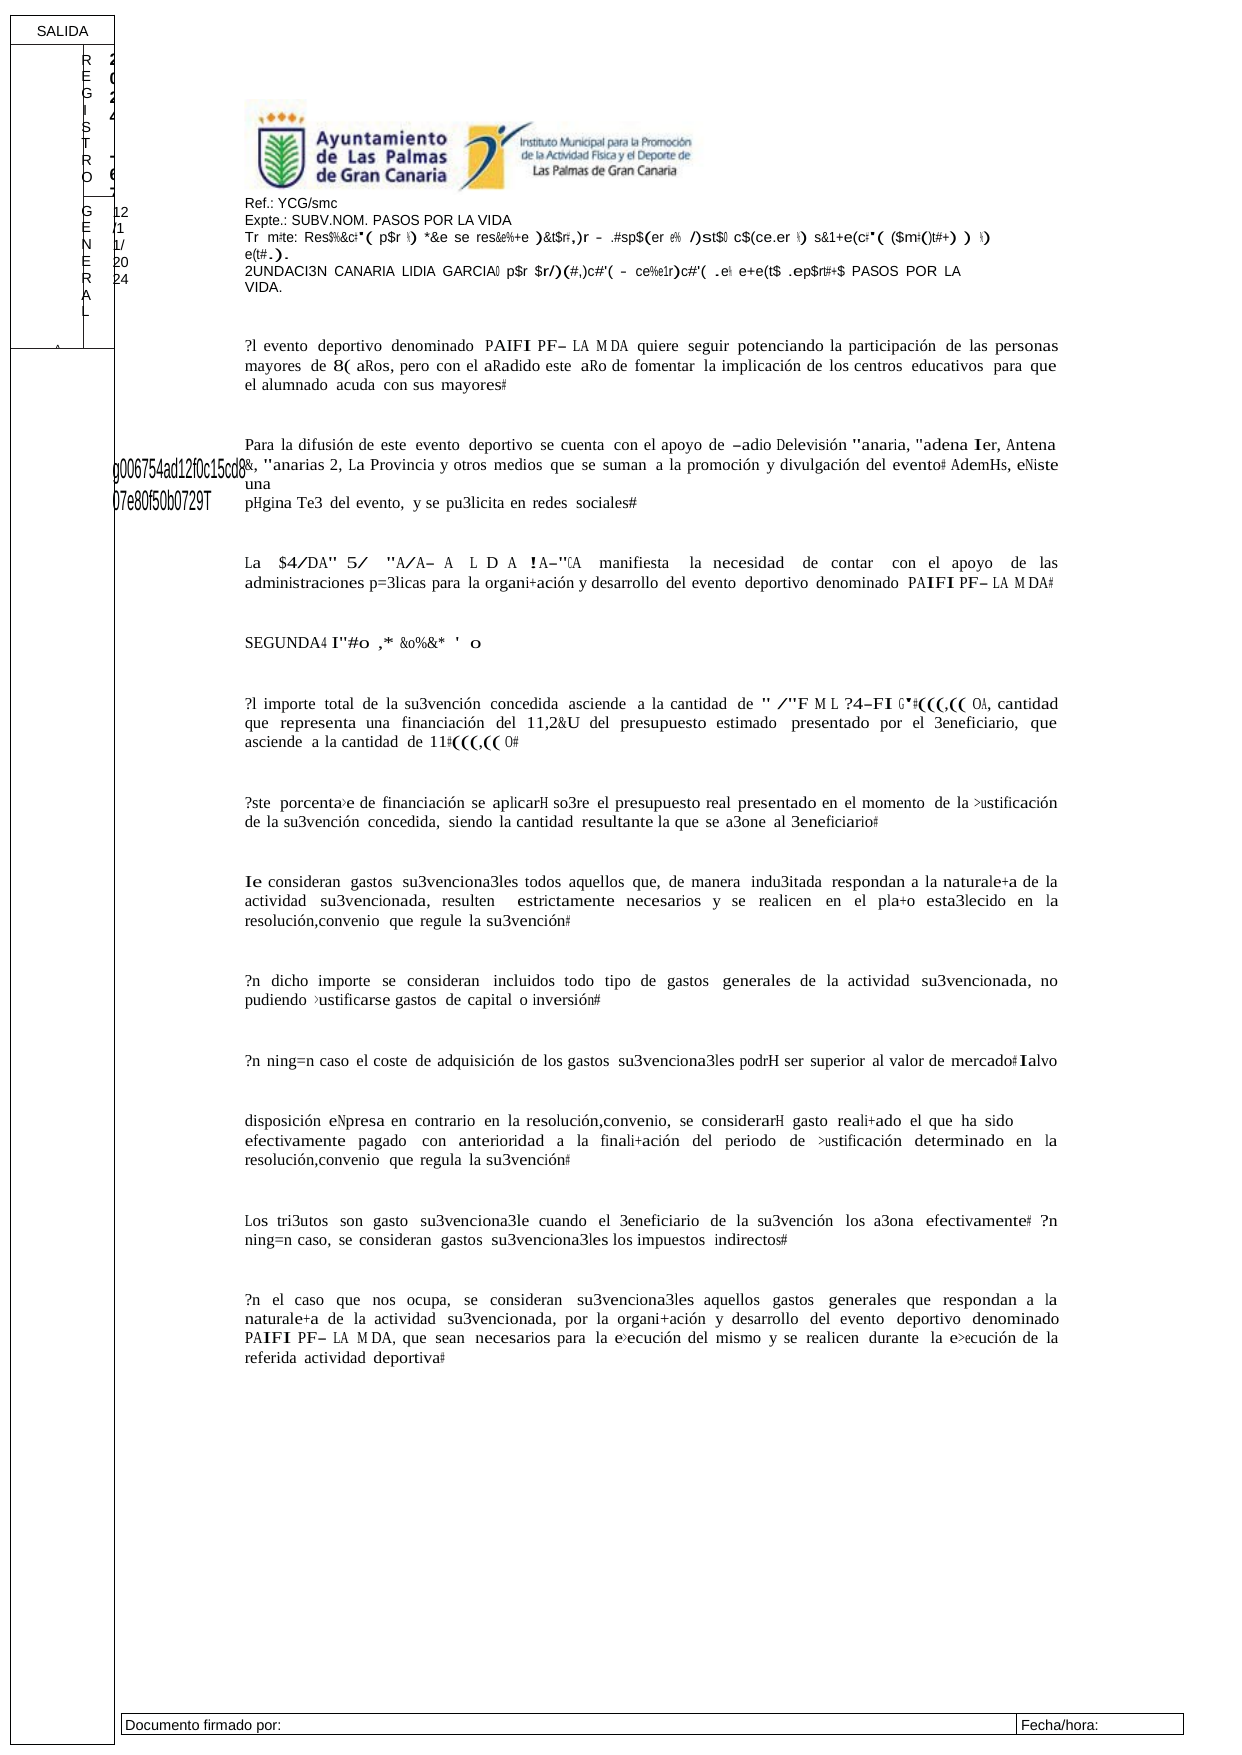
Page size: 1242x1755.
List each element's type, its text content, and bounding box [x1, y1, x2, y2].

text ?ste porcenta>e de financiación se aplicarH so3re el presupuesto real presentado en el momento de la >ustificación de la su3vención concedida, siendo la cantidad resultante la que se a3one al 3eneficiario# [244, 792, 1058, 831]
text Expte.: SUBV.NOM. PASOS POR LA VIDA [244, 212, 514, 228]
text Ie consideran gastos su3venciona3les todos aquellos que, de manera indu3itada respondan a la naturale+a de la actividad su3vencionada, resulten estrictamente necesarios y se realicen en el pla+o esta3lecido en la resolución,convenio que regule la su3vención# [244, 872, 1059, 929]
text Ref.: YCG/smc [244, 195, 342, 212]
text 2UNDACI3N CANARIA LIDIA GARCIA0 p$r $r/)(#,)c#'( - ce%e1r)c#'( .e% e+e(t$ .ep$rt#+$ PASOS POR LA VIDA. [244, 262, 961, 296]
table_header Documento firmado por: [122, 1714, 1016, 1734]
table_cell 12/11/2024 [84, 197, 114, 348]
text ?n ning=n caso el coste de adquisición de los gastos su3venciona3les podrH ser superior al valor de mercado# Ialvo disposición eNpresa en contrario en la resolución,convenio, se considerarH gasto reali+ado el que ha sido [244, 1018, 1058, 1139]
text periodo de >ustificación determinado en la [728, 1139, 1058, 1149]
text ?l importe total de la su3vención concedida asciende a la cantidad de " /"F M L ?4-FI G'#(((,(( OA, cantidad que representa una financiación del 11,2&U del presupuesto estimado presentado por el 3eneficiario, que asciende a la cantidad de 11#(((,(( O# [244, 693, 1058, 751]
table_header Fecha/hora: [1017, 1714, 1183, 1734]
text Los tri3utos son gasto su3venciona3le cuando el 3eneficiario de la su3vención los a3ona efectivamente# ?n ning=n caso, se consideran gastos su3venciona3les los impuestos indirectos# [244, 1210, 1059, 1249]
text &, "anarias 2, La Provincia y otros medios que se suman a la promoción y divulgación del evento# AdemHs, eNiste una [244, 454, 1059, 493]
text SEGUNDA4 I"#o ,* &o%&* ' o [244, 633, 485, 652]
text ?l evento deportivo denominado PAIFI PF- LA M DA quiere seguir potenciando la participación de las personas mayores de 8( aRos, pero con el aRadido este aRo de fomentar la implicación de los centros educativos para que el alumnado acuda con sus mayores# [244, 336, 1058, 394]
text pHgina Te3 del evento, y se pu3licita en redes sociales# [244, 493, 643, 512]
table_cell 2024 - 67864 [84, 45, 114, 196]
text La $4/DA" 5/ "A/A- A L D A !A-"CA manifiesta la necesidad de contar con el apoyo de las administraciones p=3licas para la organi+ación y desarrollo del evento deportivo denominado PAIFI PF- LA M DA# [244, 553, 1058, 592]
text ?n dicho importe se consideran incluidos todo tipo de gastos generales de la actividad su3vencionada, no pudiendo >ustificarse gastos de capital o inversión# [244, 971, 1058, 1009]
text Para la difusión de este evento deportivo se cuenta con el apoyo de -adio Delevisión "anaria, "adena Ier, Antena [244, 435, 1059, 454]
text resolución,convenio que regula la su3vención# [244, 1150, 577, 1169]
text Tr m#te: Res$%&c#'( p$r %) *&e se res&e%+e )&t$r#,)r - .#sp$(er e% /)st$0 c$(ce.er %) s&1+e(c#'( ($m#()t#+) ) %) e(t#.). [244, 229, 991, 262]
text pagado con anterioridad a la finali+ación del [361, 1139, 726, 1149]
text efectivamente [244, 1139, 359, 1149]
table_header SALIDA [11, 16, 114, 44]
text ?n el caso que nos ocupa, se consideran su3venciona3les aquellos gastos generales que respondan a la naturale+a de la actividad su3vencionada, por la organi+ación y desarrollo del evento deportivo denominado PAIFI PF- LA M DA, que sean necesarios para la e>ecución del mismo y se realicen durante la e>ecución de la referida actividad deportiva# [244, 1290, 1059, 1367]
table_cell REGISTRO GENERAL Ayuntamiento de Las Palmas de Gran Canaria [11, 45, 83, 348]
table_cell COPIA AUTÉNTICA que puede ser comprobada mediante el Código Seguro de Verificación en http://sedeelectronica.laspalmasgc.es/valDoc/index.jsp g006754ad12f0c15cd807e80f50b0729T [11, 349, 114, 1744]
